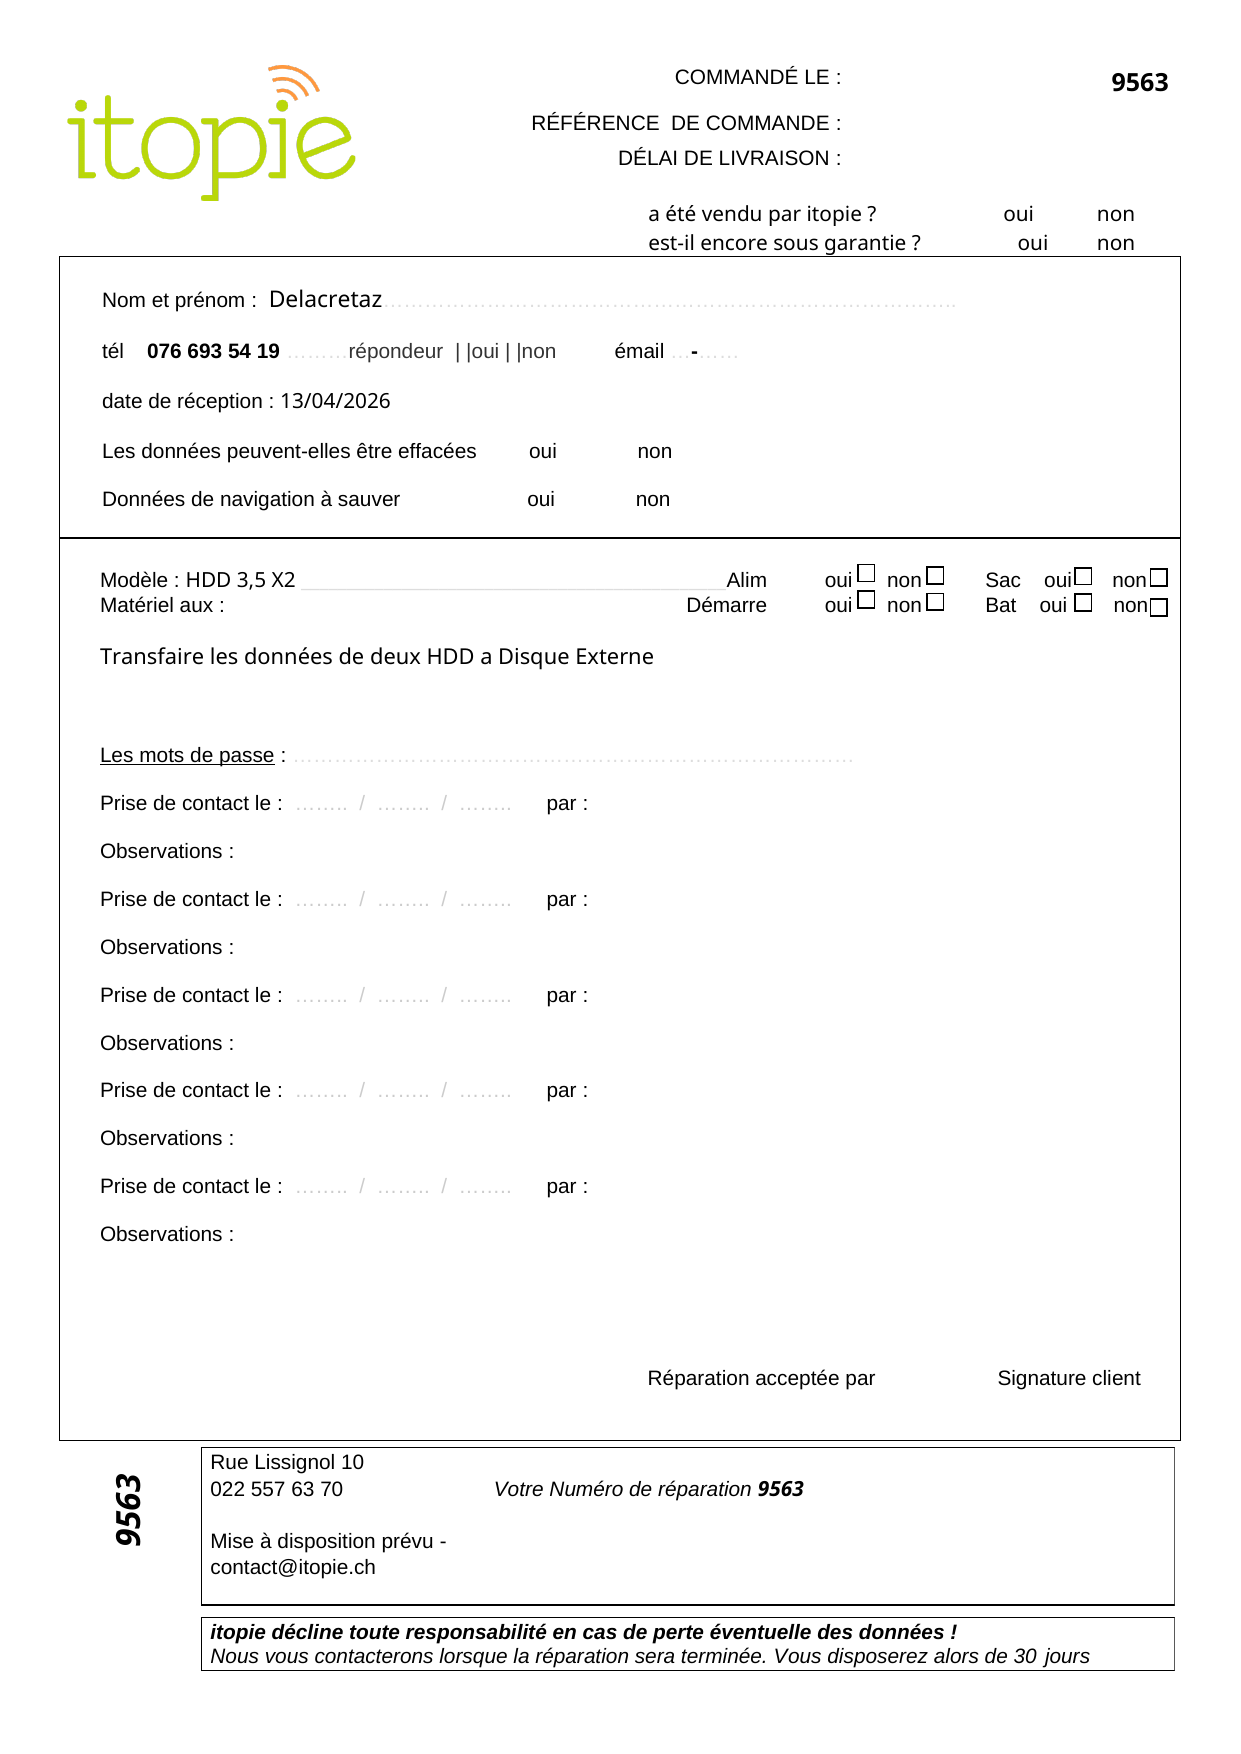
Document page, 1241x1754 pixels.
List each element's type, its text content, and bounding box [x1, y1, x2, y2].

table_cell DÉLAI DE LIVRAISON : [490, 140, 847, 175]
table_cell [847, 105, 1180, 140]
text Prise de contact le : …….. / …….. / …….. par : [60, 788, 1180, 815]
text Observations : [60, 836, 1180, 863]
text Prise de contact le : …….. / …….. / …….. par : [60, 1171, 1180, 1198]
text Modèle : HDD 3,5 X2 Alim oui non Sac oui non [60, 562, 856, 590]
table_cell [847, 140, 1180, 175]
text est-il encore sous garantie ? oui non [59, 228, 1181, 256]
text tél 076 693 54 19 ………répondeur | |oui | |non émail …-…… [60, 335, 1180, 362]
table_header COMMANDÉ LE : [490, 59, 847, 104]
text Modèle : HDD 3,5 X2 Alim oui non Sac oui non [879, 562, 925, 590]
text Prise de contact le : …….. / …….. / …….. par : [60, 883, 1180, 911]
text Observations : [60, 1123, 1180, 1150]
text Transfaire les données de deux HDD a Disque Externe [60, 638, 1180, 671]
text Les données peuvent-elles être effacées oui non [60, 436, 1180, 463]
text Observations : [60, 1027, 1180, 1054]
text date de réception : 13/04/2026 [60, 383, 1180, 415]
table_header 9563 [59, 1441, 195, 1677]
table_header Rue Lissignol 10 022 557 63 70 Votre Numéro de réparation 9563 Mise à disposition prévu - contact@itopie.ch [195, 1441, 1180, 1611]
text Nom et prénom : Delacretaz……………………………………………………………………….. [60, 280, 1180, 314]
text a été vendu par itopie ? oui non [59, 199, 1181, 228]
text Données de navigation à sauver oui non [60, 484, 1180, 511]
text Prise de contact le : …….. / …….. / …….. par : [60, 979, 1180, 1006]
text Les mots de passe : ……………………………………………………………………… [60, 740, 1180, 767]
text Prise de contact le : …….. / …….. / …….. par : [60, 1075, 1180, 1102]
table_cell itopie décline toute responsabilité en cas de perte éventuelle des données ! Nous vous contacterons lorsque la réparation sera terminée. Vous disposerez alors de 30 jours [195, 1611, 1180, 1677]
table_header 9563 [847, 59, 1180, 104]
text Matériel aux : Démarre oui non Bat oui non [60, 590, 1180, 617]
text Observations : [60, 1219, 1180, 1246]
text Modèle : HDD 3,5 X2 Alim oui non Sac oui non [948, 562, 1180, 590]
picture [67, 65, 356, 201]
text Réparation acceptée par Signature client [60, 1363, 1180, 1390]
table_cell RÉFÉRENCE DE COMMANDE : [490, 105, 847, 140]
text Observations : [60, 931, 1180, 958]
